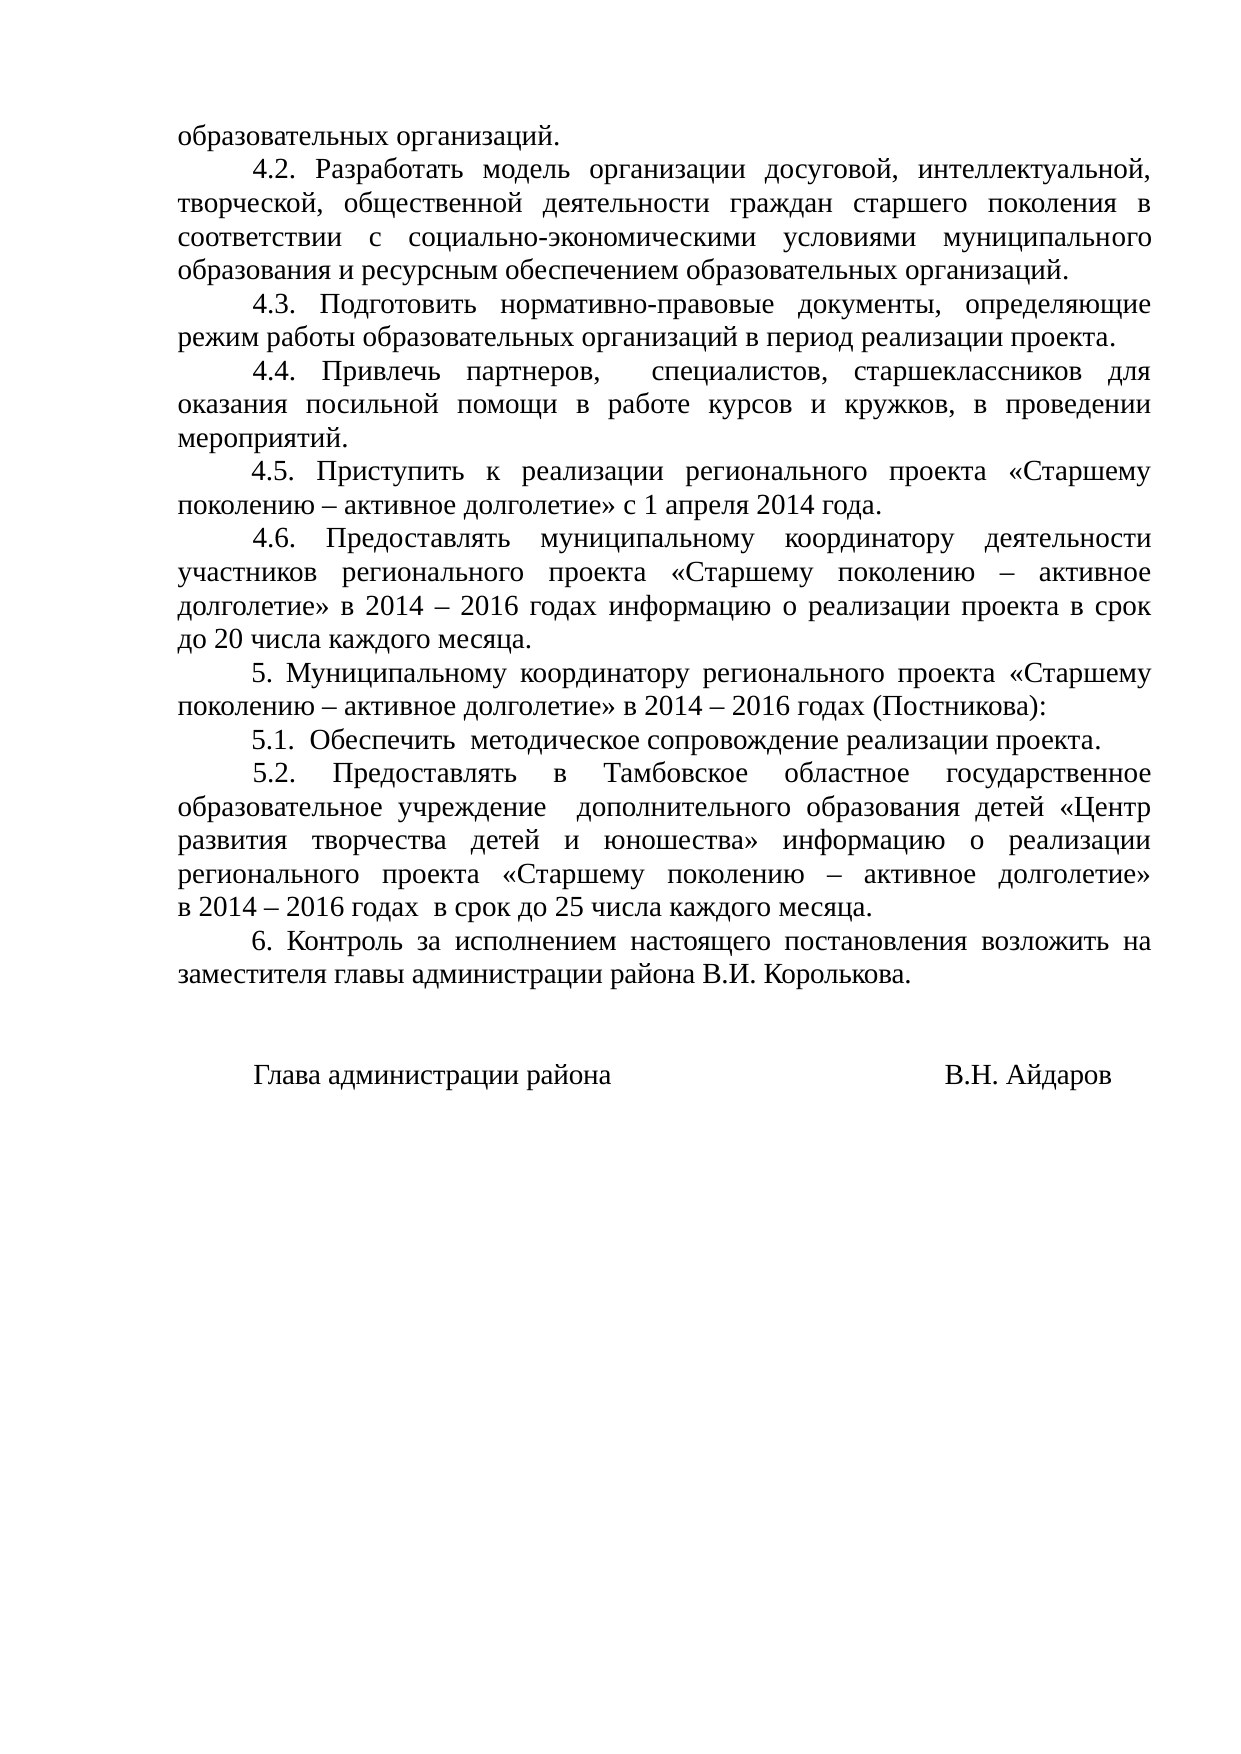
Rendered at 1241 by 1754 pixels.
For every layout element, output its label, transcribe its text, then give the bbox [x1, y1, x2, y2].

text 4.3. Подготовить нормативно-правовые документы, определяющие режим работы образовательных организаций в период реализации проекта. [177, 286, 1152, 353]
text 6. Контроль за исполнением настоящего постановления возложить на заместителя главы администрации района В.И. Королькова. [177, 923, 1152, 990]
text Глава администрации района В.Н. Айдаров [140, 1057, 1152, 1091]
text 4.5. Приступить к реализации регионального проекта «Старшему поколению – активное долголетие» с 1 апреля 2014 года. [177, 453, 1152, 521]
text 5.1. Обеспечить методическое сопровождение реализации проекта. [177, 722, 1152, 755]
text 4.2. Разработать модель организации досуговой, интеллектуальной, творческой, общественной деятельности граждан старшего поколения в соответствии с социально-экономическими условиями муниципального образования и ресурсным обеспечением образовательных организаций. [177, 152, 1152, 286]
text 5.2. Предоставлять в Тамбовское областное государственное образовательное учреждение дополнительного образования детей «Центр развития творчества детей и юношества» информацию о реализации регионального проекта «Старшему поколению – активное долголетие» в 2014 – 2016 годах в срок до 25 числа каждого месяца. [177, 755, 1152, 923]
text 4.6. Предоставлять муниципальному координатору деятельности участников регионального проекта «Старшему поколению – активное долголетие» в 2014 – 2016 годах информацию о реализации проекта в срок до 20 числа каждого месяца. [177, 521, 1152, 655]
text 4.4. Привлечь партнеров, специалистов, старшеклассников для оказания посильной помощи в работе курсов и кружков, в проведении мероприятий. [177, 353, 1152, 453]
text образовательных организаций. [177, 118, 1152, 152]
text 5. Муниципальному координатору регионального проекта «Старшему поколению – активное долголетие» в 2014 – 2016 годах (Постникова): [177, 655, 1152, 722]
